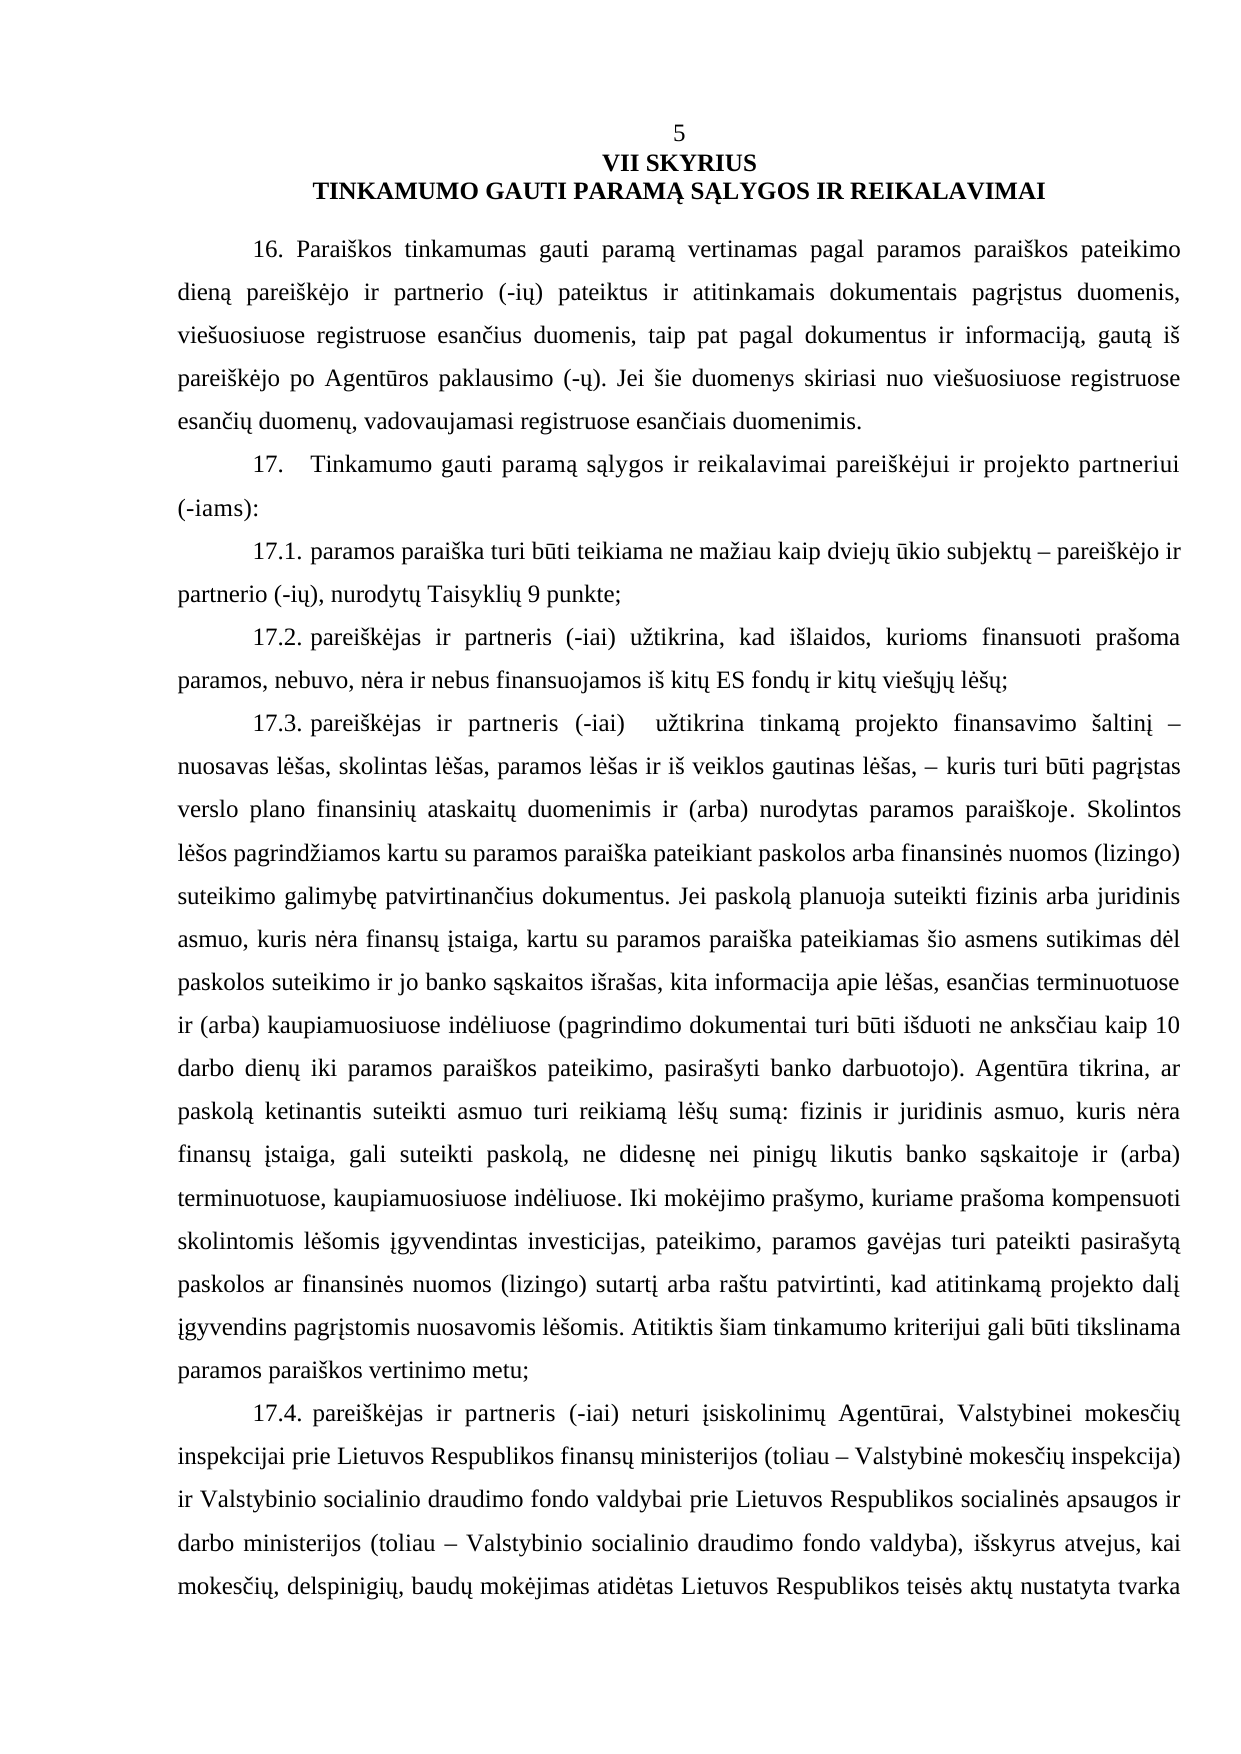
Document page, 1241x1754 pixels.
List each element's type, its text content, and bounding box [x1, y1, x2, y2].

text 17.2. pareiškėjas ir partneris (-iai) užtikrina, kad išlaidos, kurioms finansuoti prašoma paramos, nebuvo, nėra ir nebus finansuojamos iš kitų ES fondų ir kitų viešųjų lėšų; [177, 622, 1181, 694]
text 16. Paraiškos tinkamumas gauti paramą vertinamas pagal paramos paraiškos pateikimo dieną pareiškėjo ir partnerio (-ių) pateiktus ir atitinkamais dokumentais pagrįstus duomenis, viešuosiuose registruose esančius duomenis, taip pat pagal dokumentus ir informaciją, gautą iš pareiškėjo po Agentūros paklausimo (-ų). Jei šie duomenys skiriasi nuo viešuosiuose registruose esančių duomenų, vadovaujamasi registruose esančiais duomenimis. [177, 234, 1181, 435]
text TINKAMUMO GAUTI PARAMĄ SĄLYGOS IR REIKALAVIMAI [177, 176, 1181, 205]
text VII SKYRIUS [177, 148, 1181, 176]
text 17. Tinkamumo gauti paramą sąlygos ir reikalavimai pareiškėjui ir projekto partneriui (-iams): [177, 449, 1181, 521]
text 17.1. paramos paraiška turi būti teikiama ne mažiau kaip dviejų ūkio subjektų – pareiškėjo ir partnerio (-ių), nurodytų Taisyklių 9 punkte; [177, 536, 1181, 608]
text 17.3. pareiškėjas ir partneris (-iai) užtikrina tinkamą projekto finansavimo šaltinį – nuosavas lėšas, skolintas lėšas, paramos lėšas ir iš veiklos gautinas lėšas, – kuris turi būti pagrįstas verslo plano finansinių ataskaitų duomenimis ir (arba) nurodytas paramos paraiškoje. Skolintos lėšos pagrindžiamos kartu su paramos paraiška pateikiant paskolos arba finansinės nuomos (lizingo) suteikimo galimybę patvirtinančius dokumentus. Jei paskolą planuoja suteikti fizinis arba juridinis asmuo, kuris nėra finansų įstaiga, kartu su paramos paraiška pateikiamas šio asmens sutikimas dėl paskolos suteikimo ir jo banko sąskaitos išrašas, kita informacija apie lėšas, esančias terminuotuose ir (arba) kaupiamuosiuose indėliuose (pagrindimo dokumentai turi būti išduoti ne anksčiau kaip 10 darbo dienų iki paramos paraiškos pateikimo, pasirašyti banko darbuotojo). Agentūra tikrina, ar paskolą ketinantis suteikti asmuo turi reikiamą lėšų sumą: fizinis ir juridinis asmuo, kuris nėra finansų įstaiga, gali suteikti paskolą, ne didesnę nei pinigų likutis banko sąskaitoje ir (arba) terminuotuose, kaupiamuosiuose indėliuose. Iki mokėjimo prašymo, kuriame prašoma kompensuoti skolintomis lėšomis įgyvendintas investicijas, pateikimo, paramos gavėjas turi pateikti pasirašytą paskolos ar finansinės nuomos (lizingo) sutartį arba raštu patvirtinti, kad atitinkamą projekto dalį įgyvendins pagrįstomis nuosavomis lėšomis. Atitiktis šiam tinkamumo kriterijui gali būti tikslinama paramos paraiškos vertinimo metu; [177, 708, 1181, 1384]
text 17.4. pareiškėjas ir partneris (-iai) neturi įsiskolinimų Agentūrai, Valstybinei mokesčių inspekcijai prie Lietuvos Respublikos finansų ministerijos (toliau – Valstybinė mokesčių inspekcija) ir Valstybinio socialinio draudimo fondo valdybai prie Lietuvos Respublikos socialinės apsaugos ir darbo ministerijos (toliau – Valstybinio socialinio draudimo fondo valdyba), išskyrus atvejus, kai mokesčių, delspinigių, baudų mokėjimas atidėtas Lietuvos Respublikos teisės aktų nustatyta tvarka [177, 1398, 1181, 1599]
